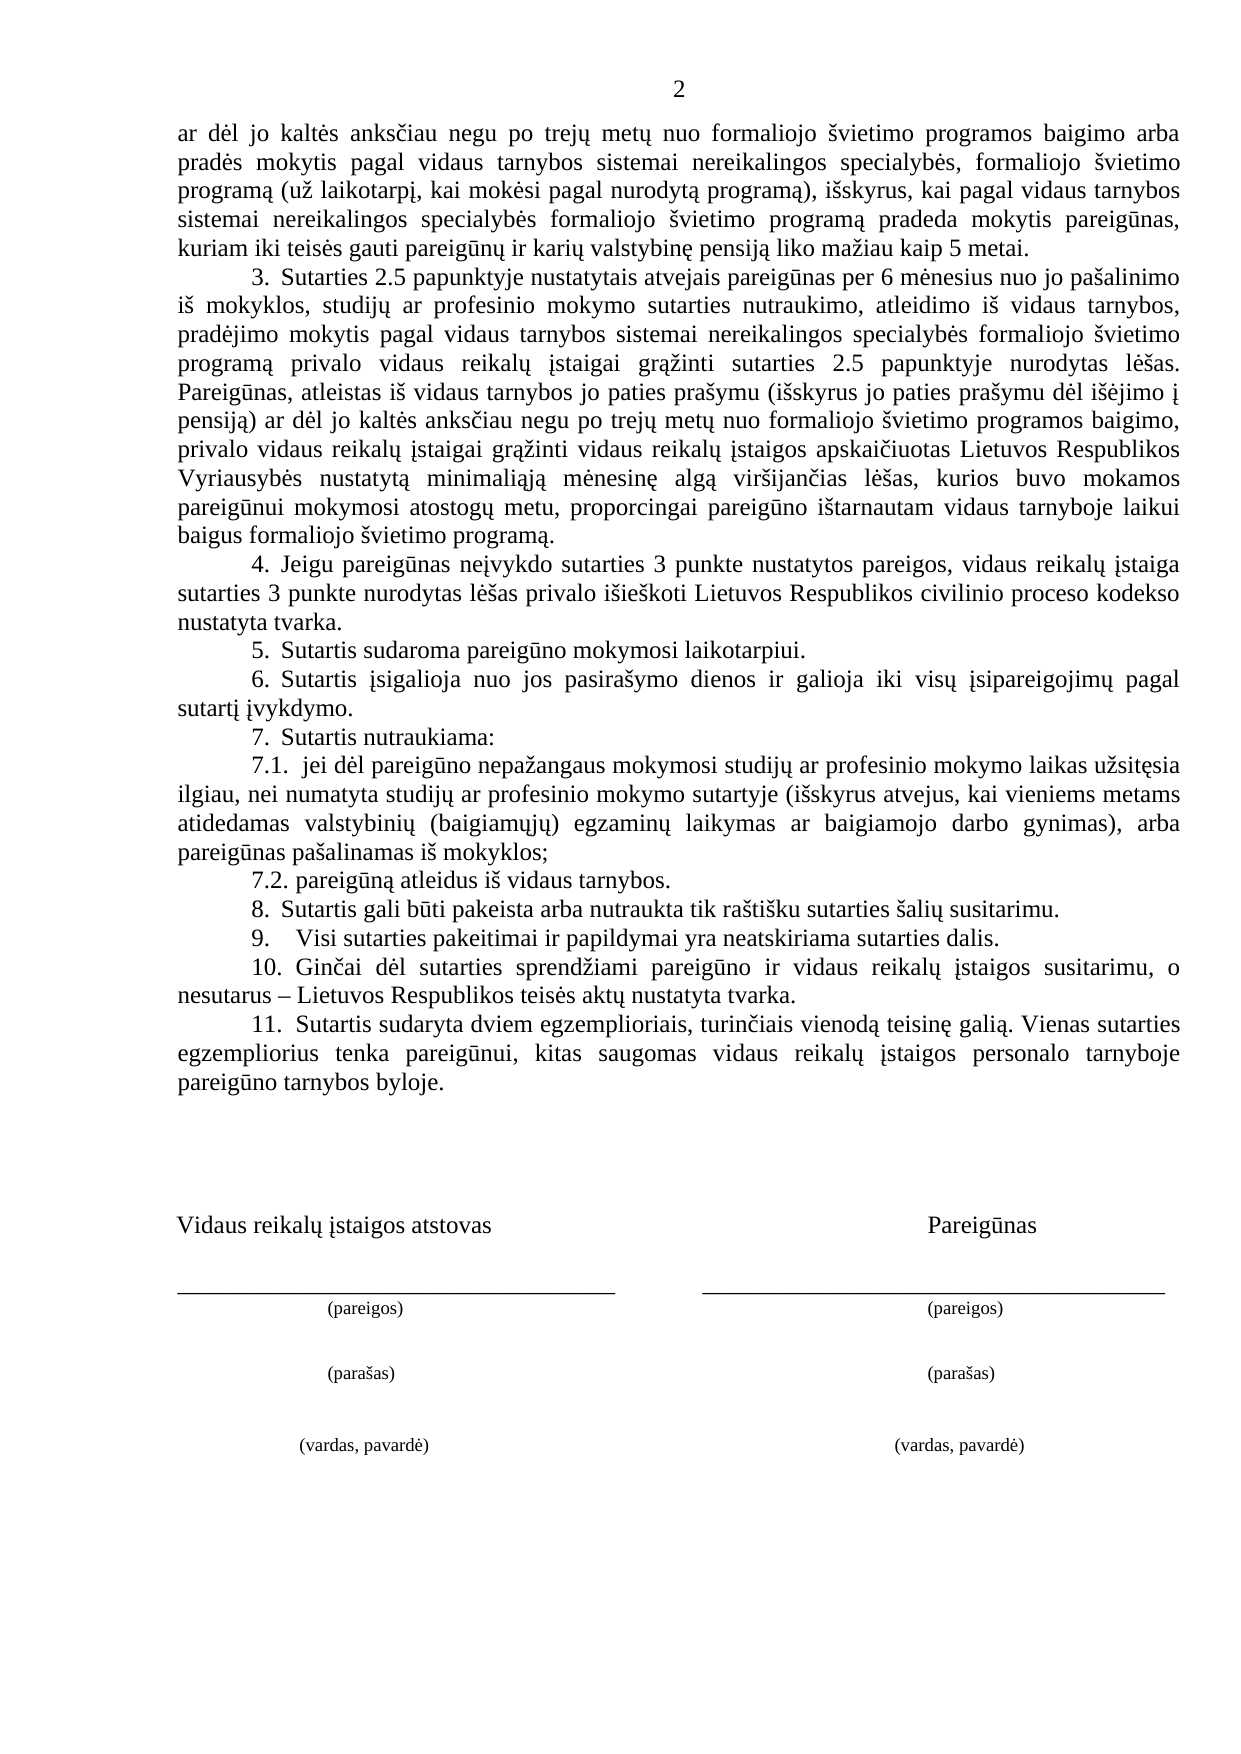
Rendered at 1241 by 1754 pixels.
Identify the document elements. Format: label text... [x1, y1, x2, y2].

text (parašas) (parašas) [252, 1362, 1181, 1383]
text 11. Sutartis sudaryta dviem egzemplioriais, turinčiais vienodą teisinę galią. Vienas sutarties egzempliorius tenka pareigūnui, kitas saugomas vidaus reikalų įstaigos personalo tarnyboje pareigūno tarnybos byloje. [177, 1009, 1181, 1096]
text 4. Jeigu pareigūnas neįvykdo sutarties 3 punkte nustatytos pareigos, vidaus reikalų įstaiga sutarties 3 punkte nurodytas lėšas privalo išieškoti Lietuvos Respublikos civilinio proceso kodekso nustatyta tvarka. [177, 549, 1181, 636]
text (vardas, pavardė) (vardas, pavardė) [252, 1433, 1181, 1455]
text 10. Ginčai dėl sutarties sprendžiami pareigūno ir vidaus reikalų įstaigos susitarimu, o nesutarus – Lietuvos Respublikos teisės aktų nustatyta tvarka. [177, 952, 1181, 1009]
text 7.1. jei dėl pareigūno nepažangaus mokymosi studijų ar profesinio mokymo laikas užsitęsia ilgiau, nei numatyta studijų ar profesinio mokymo sutartyje (išskyrus atvejus, kai vieniems metams atidedamas valstybinių (baigiamųjų) egzaminų laikymas ar baigiamojo darbo gynimas), arba pareigūnas pašalinamas iš mokyklos; [177, 751, 1181, 866]
text 7.2. pareigūną atleidus iš vidaus tarnybos. [177, 866, 1181, 894]
text ar dėl jo kaltės anksčiau negu po trejų metų nuo formaliojo švietimo programos baigimo arba pradės mokytis pagal vidaus tarnybos sistemai nereikalingos specialybės, formaliojo švietimo programą (už laikotarpį, kai mokėsi pagal nurodytą programą), išskyrus, kai pagal vidaus tarnybos sistemai nereikalingos specialybės formaliojo švietimo programą pradeda mokytis pareigūnas, kuriam iki teisės gauti pareigūnų ir karių valstybinę pensiją liko mažiau kaip 5 metai. [177, 118, 1181, 262]
text ___________________________________ _____________________________________ [177, 1268, 1181, 1297]
text (pareigos) (pareigos) [177, 1297, 1181, 1318]
text 5. Sutartis sudaroma pareigūno mokymosi laikotarpiui. [177, 636, 1181, 664]
text Vidaus reikalų įstaigos atstovas Pareigūnas [176, 1211, 1181, 1239]
text 7. Sutartis nutraukiama: [177, 722, 1181, 751]
text 3. Sutarties 2.5 papunktyje nustatytais atvejais pareigūnas per 6 mėnesius nuo jo pašalinimo iš mokyklos, studijų ar profesinio mokymo sutarties nutraukimo, atleidimo iš vidaus tarnybos, pradėjimo mokytis pagal vidaus tarnybos sistemai nereikalingos specialybės formaliojo švietimo programą privalo vidaus reikalų įstaigai grąžinti sutarties 2.5 papunktyje nurodytas lėšas. Pareigūnas, atleistas iš vidaus tarnybos jo paties prašymu (išskyrus jo paties prašymu dėl išėjimo į pensiją) ar dėl jo kaltės anksčiau negu po trejų metų nuo formaliojo švietimo programos baigimo, privalo vidaus reikalų įstaigai grąžinti vidaus reikalų įstaigos apskaičiuotas Lietuvos Respublikos Vyriausybės nustatytą minimaliąją mėnesinę algą viršijančias lėšas, kurios buvo mokamos pareigūnui mokymosi atostogų metu, proporcingai pareigūno ištarnautam vidaus tarnyboje laikui baigus formaliojo švietimo programą. [177, 262, 1181, 549]
text 8. Sutartis gali būti pakeista arba nutraukta tik raštišku sutarties šalių susitarimu. [177, 894, 1181, 923]
text 9. Visi sutarties pakeitimai ir papildymai yra neatskiriama sutarties dalis. [177, 923, 1181, 952]
text 6. Sutartis įsigalioja nuo jos pasirašymo dienos ir galioja iki visų įsipareigojimų pagal sutartį įvykdymo. [177, 664, 1181, 722]
